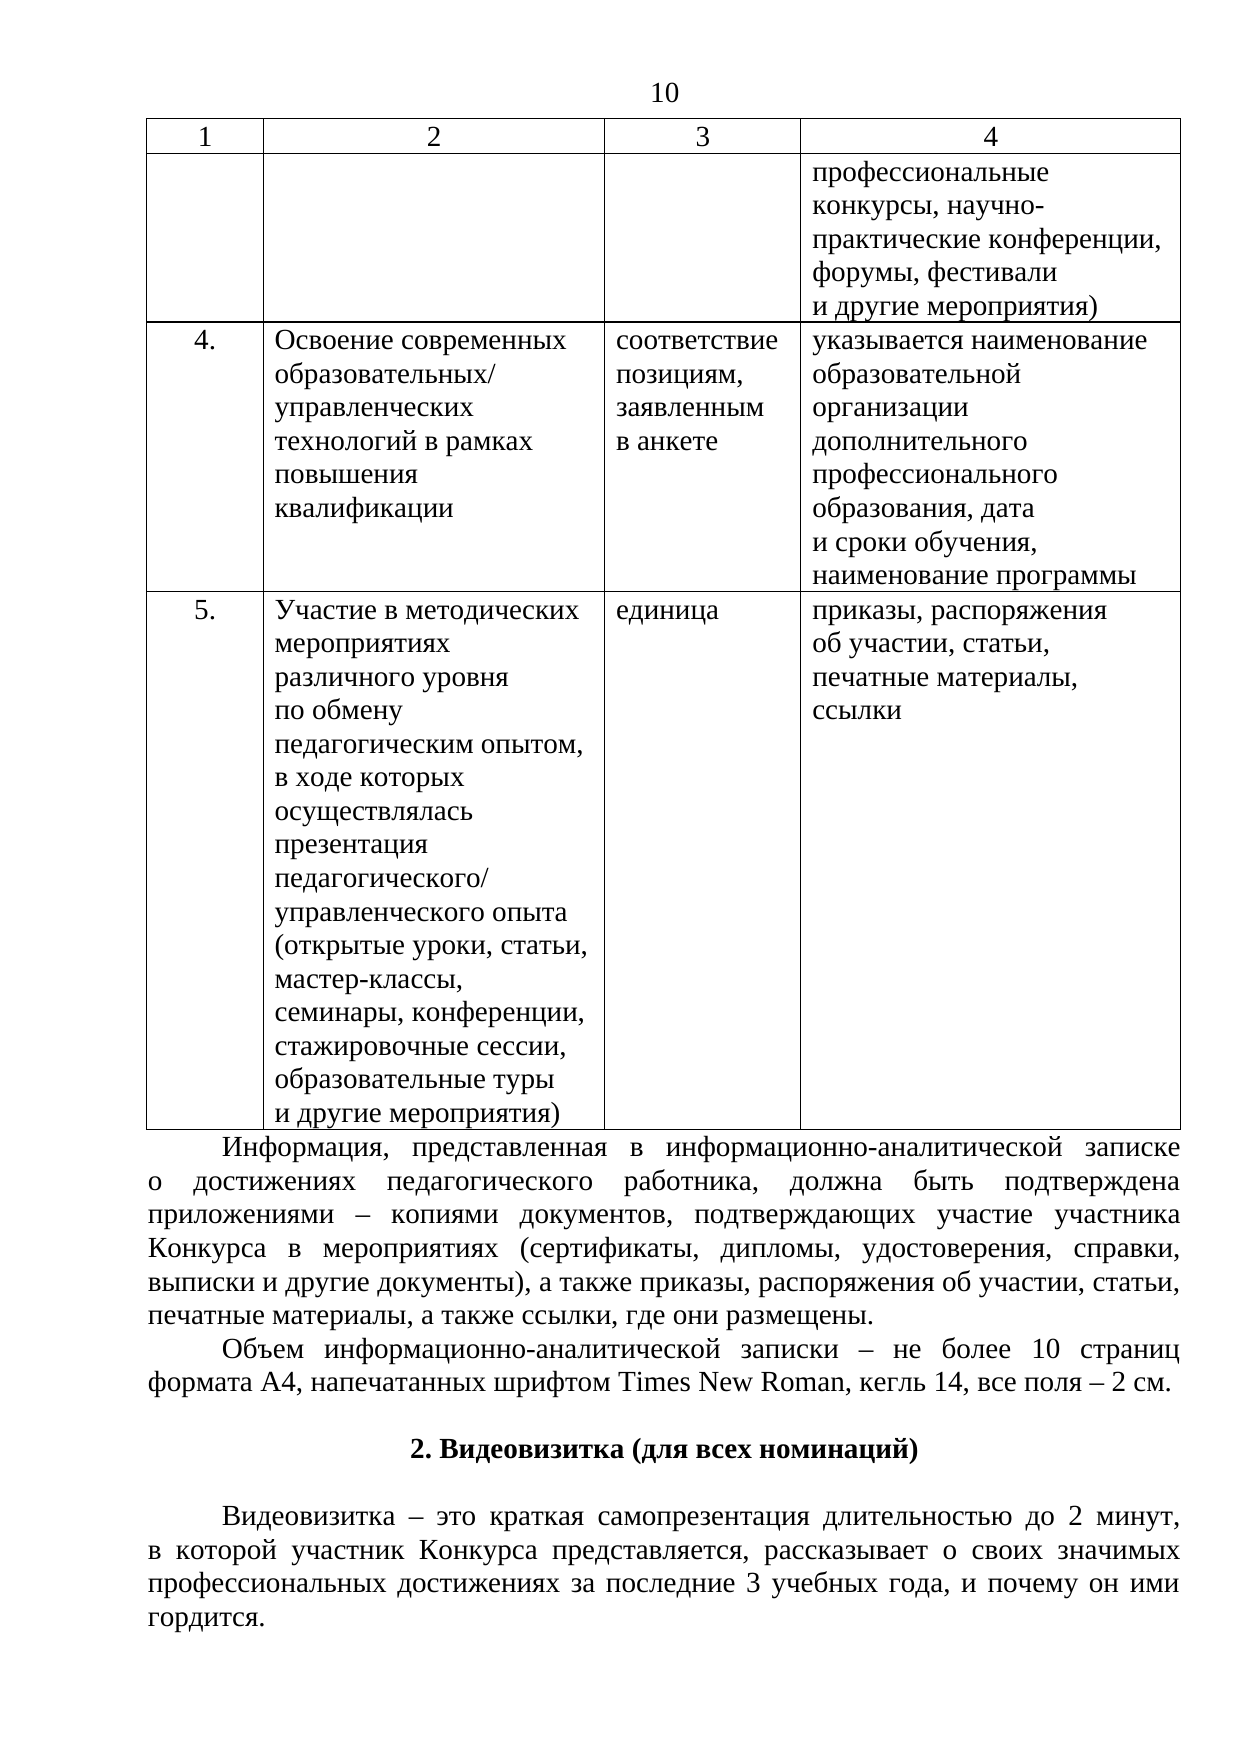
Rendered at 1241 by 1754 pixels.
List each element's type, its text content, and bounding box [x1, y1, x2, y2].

text Информация, представленная в информационно-аналитической записке о достижениях педагогического работника, должна быть подтверждена приложениями – копиями документов, подтверждающих участие участника Конкурса в мероприятиях (сертификаты, дипломы, удостоверения, справки, выписки и другие документы), а также приказы, распоряжения об участии, статьи, печатные материалы, а также ссылки, где они размещены. [148, 1130, 1181, 1331]
text 2. Видеовизитка (для всех номинаций) [148, 1431, 1181, 1465]
table_cell профессиональные конкурсы, научно-практические конференции, форумы, фестивали и другие мероприятия) [801, 154, 1180, 321]
table_cell 5. [147, 592, 263, 1128]
table_cell [147, 154, 263, 321]
table_header 4 [801, 119, 1180, 153]
table_cell [605, 154, 800, 321]
table_header 3 [605, 119, 800, 153]
text Объем информационно-аналитической записки – не более 10 страниц формата А4, напечатанных шрифтом Times New Roman, кегль 14, все поля – 2 см. [148, 1331, 1181, 1398]
table_cell единица [605, 592, 800, 1128]
text Видеовизитка – это краткая самопрезентация длительностью до 2 минут, в которой участник Конкурса представляется, рассказывает о своих значимых профессиональных достижениях за последние 3 учебных года, и почему он ими гордится. [148, 1498, 1181, 1633]
table_cell приказы, распоряжения об участии, статьи, печатные материалы, ссылки [801, 592, 1180, 1128]
table_header 1 [147, 119, 263, 153]
table_cell Участие в методических мероприятиях различного уровня по обмену педагогическим опытом, в ходе которых осуществлялась презентация педагогического/ управленческого опыта (открытые уроки, статьи, мастер-классы, семинары, конференции, стажировочные сессии, образовательные туры и другие мероприятия) [264, 592, 604, 1128]
table_cell Освоение современных образовательных/ управленческих технологий в рамках повышения квалификации [264, 323, 604, 591]
table_cell соответствие позициям, заявленным в анкете [605, 323, 800, 591]
table_cell [264, 154, 604, 321]
table_cell указывается наименование образовательной организации дополнительного профессионального образования, дата и сроки обучения, наименование программы [801, 323, 1180, 591]
table_header 2 [264, 119, 604, 153]
table_cell 4. [147, 323, 263, 591]
